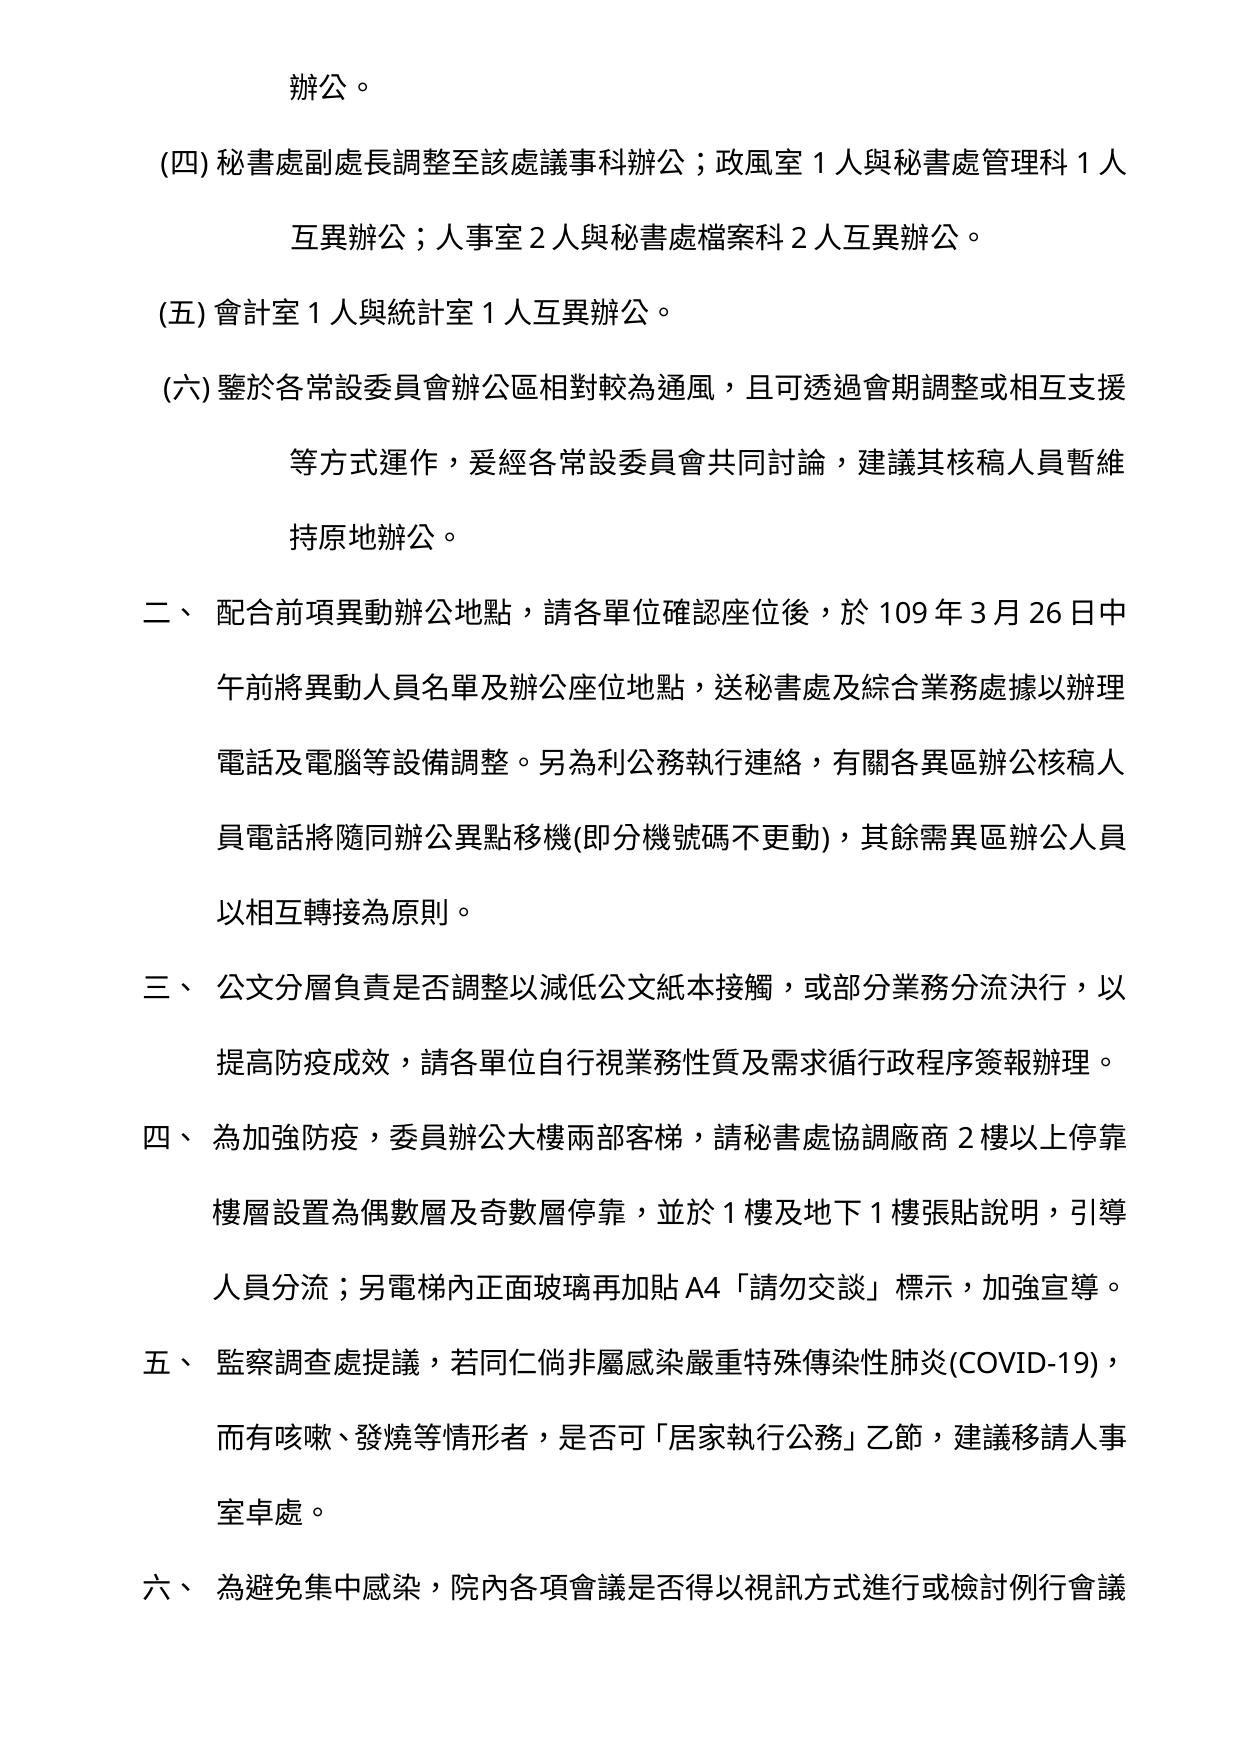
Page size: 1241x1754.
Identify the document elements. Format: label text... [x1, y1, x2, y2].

list 為加強防疫，委員辦公大樓兩部客梯，請秘書處協調廠商2樓以上停靠樓層設置為偶數層及奇數層停靠，並於1樓及地下1樓張貼說明，引導人員分流；另電梯內正面玻璃再加貼A4「請勿交談」標示，加強宣導。 [142, 1098, 1128, 1323]
list 配合前項異動辦公地點，請各單位確認座位後，於109年3月26日中午前將異動人員名單及辦公座位地點，送秘書處及綜合業務處據以辦理電話及電腦等設備調整。另為利公務執行連絡，有關各異區辦公核稿人員電話將隨同辦公異點移機(即分機號碼不更動)，其餘需異區辦公人員以相互轉接為原則。 [142, 573, 1128, 948]
text 辦公。 [98, 48, 1128, 123]
text (六) 鑒於各常設委員會辦公區相對較為通風，且可透過會期調整或相互支援等方式運作，爰經各常設委員會共同討論，建議其核稿人員暫維持原地辦公。 [101, 348, 1128, 573]
text (五) 會計室1人與統計室1人互異辦公。 [98, 273, 1128, 348]
list 為避免集中感染，院內各項會議是否得以視訊方式進行或檢討例行會議 [142, 1548, 1128, 1623]
list 公文分層負責是否調整以減低公文紙本接觸，或部分業務分流決行，以提高防疫成效，請各單位自行視業務性質及需求循行政程序簽報辦理。 [142, 948, 1128, 1098]
list 監察調查處提議，若同仁倘非屬感染嚴重特殊傳染性肺炎(COVID-19)，而有咳嗽、發燒等情形者，是否可「居家執行公務」乙節，建議移請人事室卓處。 [142, 1323, 1128, 1548]
text (四) 秘書處副處長調整至該處議事科辦公；政風室1人與秘書處管理科1人互異辦公；人事室2人與秘書處檔案科2人互異辦公。 [98, 123, 1128, 273]
